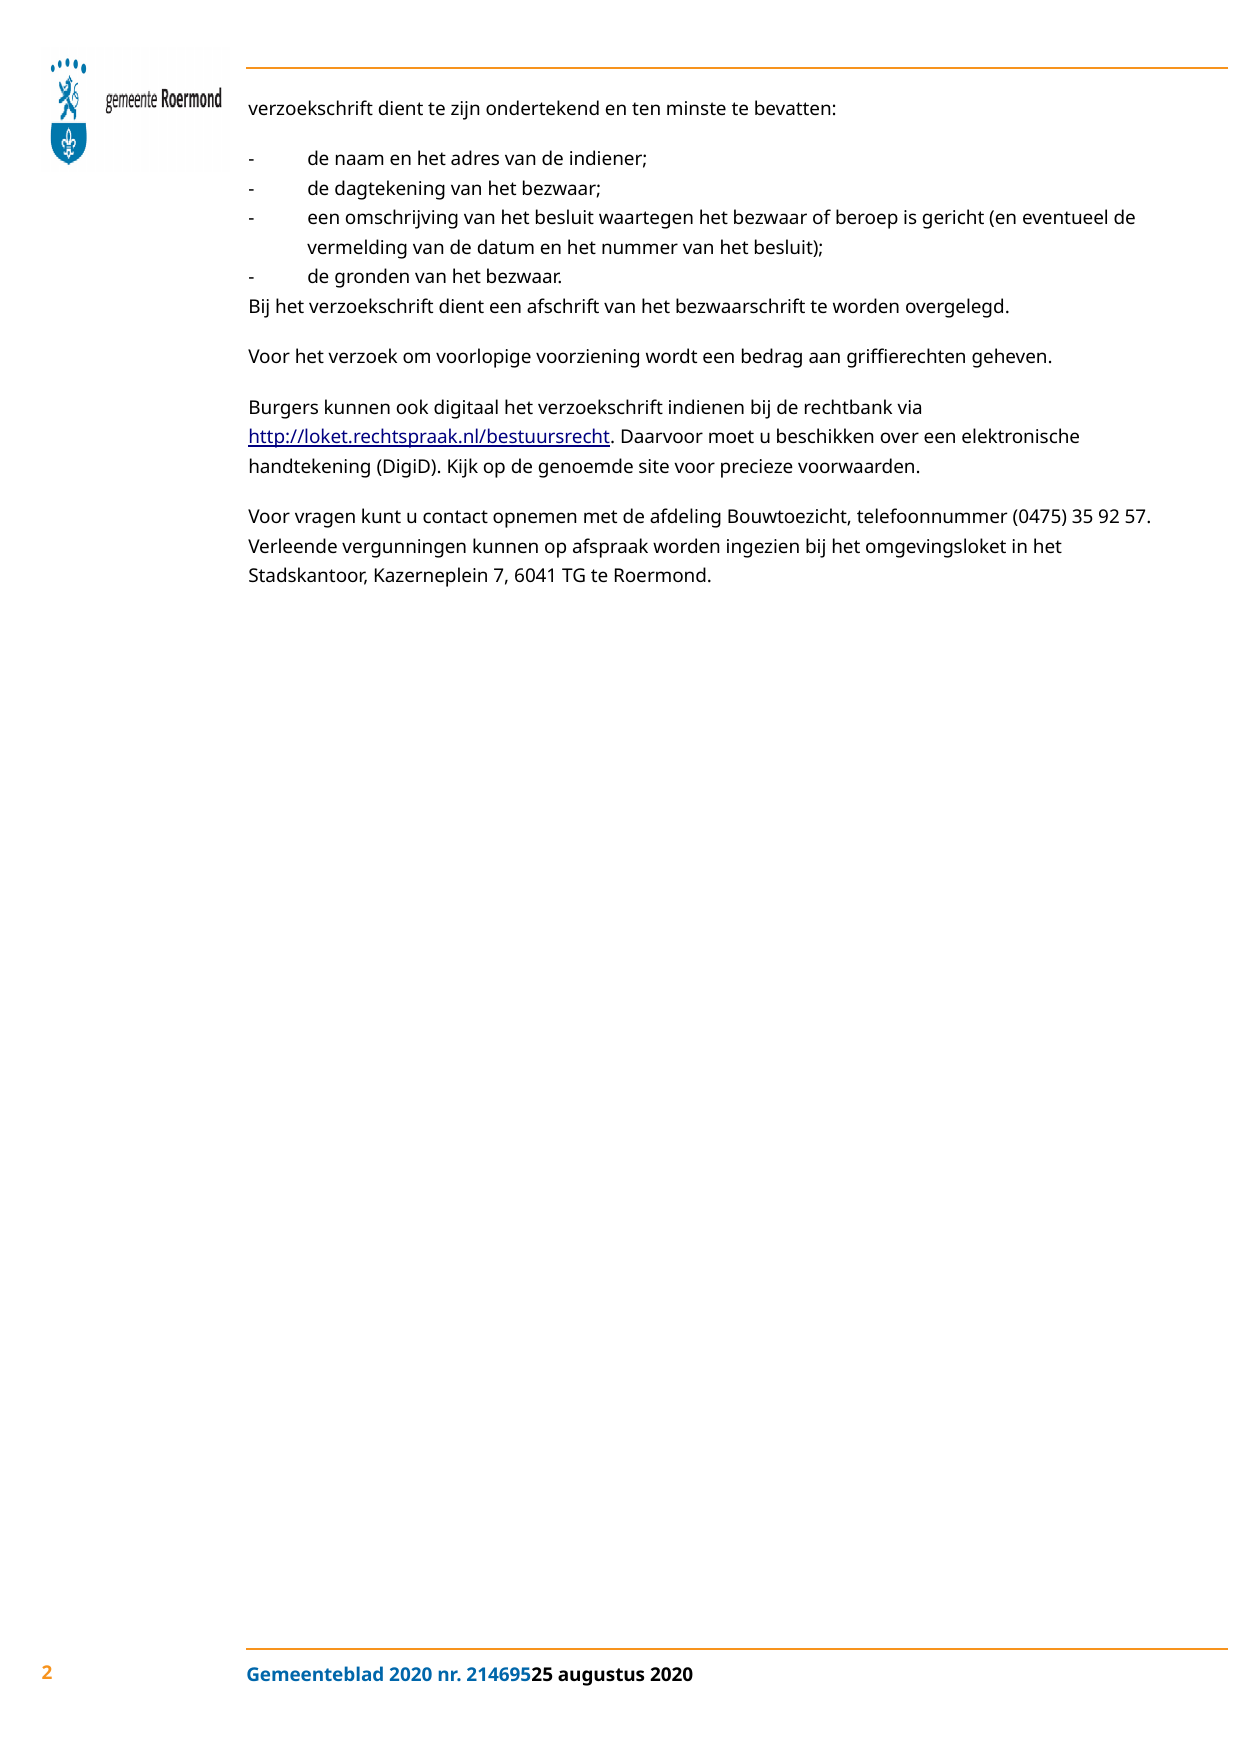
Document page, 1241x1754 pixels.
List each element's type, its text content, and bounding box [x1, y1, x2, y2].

list de naam en het adres van de indiener; [248, 145, 1152, 171]
text Voor vragen kunt u contact opnemen met de afdeling Bouwtoezicht, telefoonnummer (0475) 35 92 57. Verleende vergunningen kunnen op afspraak worden ingezien bij het omgevingsloket in het Stadskantoor, Kazerneplein 7, 6041 TG te Roermond. [248, 503, 1152, 588]
text Bij het verzoekschrift dient een afschrift van het bezwaarschrift te worden overgelegd. [248, 293, 1152, 319]
list een omschrijving van het besluit waartegen het bezwaar of beroep is gericht (en eventueel de vermelding van de datum en het nummer van het besluit); [248, 204, 1152, 260]
text Burgers kunnen ook digitaal het verzoekschrift indienen bij de rechtbank via http://loket.rechtspraak.nl/bestuursrecht. Daarvoor moet u beschikken over een elektronische handtekening (DigiD). Kijk op de genoemde site voor precieze voorwaarden. [248, 394, 1152, 479]
picture [41, 47, 231, 172]
list de gronden van het bezwaar. [248, 263, 1152, 289]
text verzoekschrift dient te zijn ondertekend en ten minste te bevatten: [248, 95, 1152, 121]
text Voor het verzoek om voorlopige voorziening wordt een bedrag aan griffierechten geheven. [248, 343, 1152, 369]
list de dagtekening van het bezwaar; [248, 175, 1152, 201]
